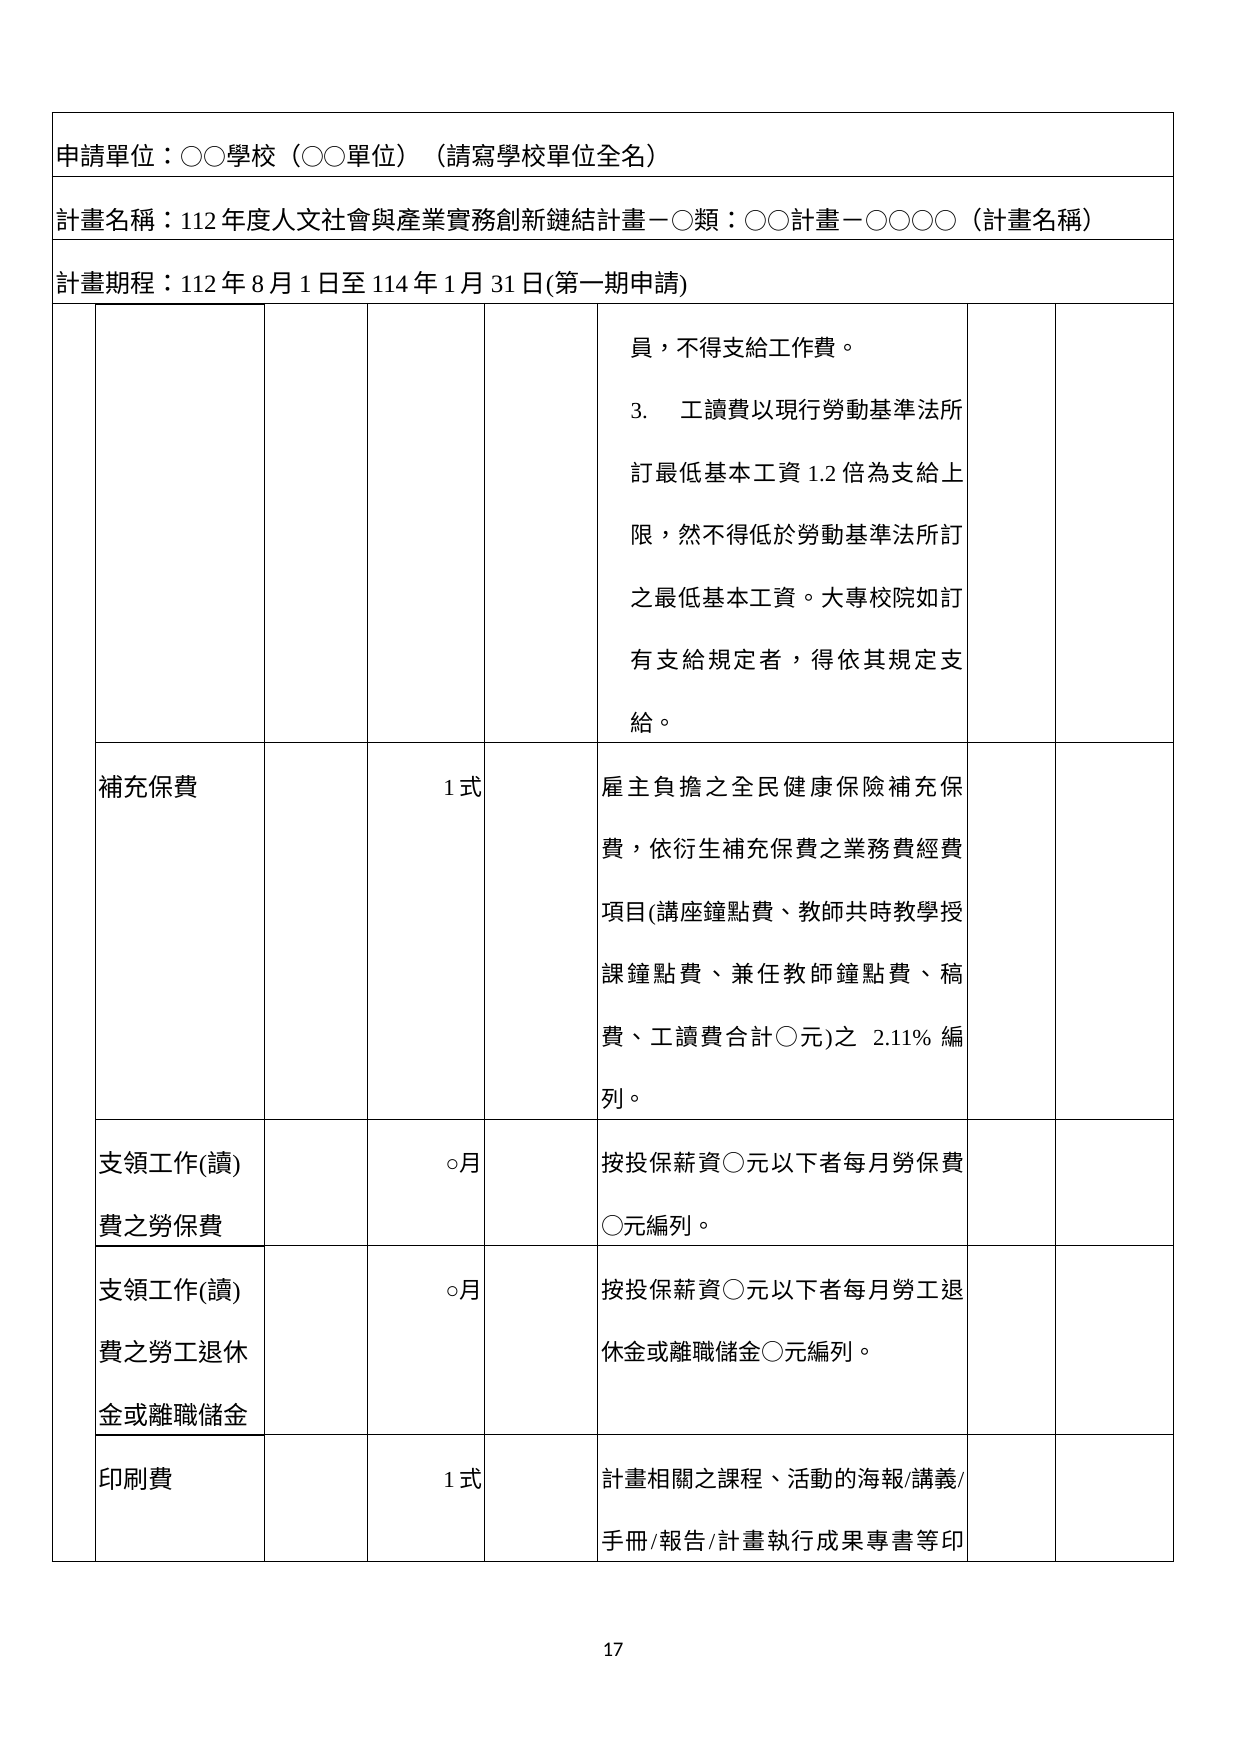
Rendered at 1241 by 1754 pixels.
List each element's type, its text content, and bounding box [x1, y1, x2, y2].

table_cell 按投保薪資○元以下者每月勞工退休金或離職儲金○元編列。 [598, 1246, 967, 1434]
table_cell [53, 304, 95, 1561]
table_cell 協助辦理計畫相關活動(工作坊、研討會、研習會等)所需之臨時人力。 行政院「全國軍公教員工待遇支給點」第2點規定之適用人員，不得支給工作費。 工讀費以現行勞動基準法所訂最低基本工資1.2倍為支給上限，然不得低於勞動基準法所訂之最低基本工資。大專校院如訂有支給規定者，得依其規定支給。 [598, 304, 967, 742]
table_cell [368, 304, 484, 742]
table_cell 計畫名稱：112年度人文社會與產業實務創新鏈結計畫－○類：○○計畫－○○○○（計畫名稱） [53, 177, 1173, 239]
table_cell [265, 1435, 367, 1561]
table_cell [968, 743, 1055, 1118]
table_cell [1056, 1246, 1173, 1434]
table_cell 雇主負擔之全民健康保險補充保費，依衍生補充保費之業務費經費項目(講座鐘點費、教師共時教學授課鐘點費、兼任教師鐘點費、稿費、工讀費合計○元)之 2.11% 編列。 [598, 743, 967, 1118]
table_cell ○月 [368, 1246, 484, 1434]
table_cell [968, 1246, 1055, 1434]
table_cell [1056, 1435, 1173, 1561]
table_cell [265, 1246, 367, 1434]
table_cell 1式 [368, 743, 484, 1118]
table_header 申請單位：○○學校（○○單位）（請寫學校單位全名） [53, 113, 1173, 176]
table_cell 1式 [368, 1435, 484, 1561]
table_cell 計畫期程：112年8月1日至114年1月31日(第一期申請) [53, 240, 1173, 303]
table_cell [968, 304, 1055, 742]
table_cell 支領工作(讀)費之勞工退休金或離職儲金 [96, 1247, 264, 1434]
table_cell [485, 743, 597, 1118]
table_cell [265, 743, 367, 1118]
table_cell [1056, 1120, 1173, 1245]
table_cell [968, 1435, 1055, 1561]
table_cell 支領工作(讀)費之勞保費 [96, 1120, 264, 1245]
table_cell [96, 305, 264, 742]
table_cell [1056, 304, 1173, 742]
table_cell [485, 304, 597, 742]
table_cell ○月 [368, 1120, 484, 1245]
table_cell [485, 1435, 597, 1561]
table_cell [968, 1120, 1055, 1245]
table_cell [485, 1120, 597, 1245]
table_cell [265, 304, 367, 742]
table_cell [485, 1246, 597, 1434]
table_cell 計畫相關之課程、活動的海報/講義/手冊/報告/計畫執行成果專書等印 [598, 1435, 967, 1561]
table_cell [1056, 743, 1173, 1118]
table_cell 按投保薪資○元以下者每月勞保費 ○元編列。 [598, 1120, 967, 1245]
table_cell [265, 1120, 367, 1245]
table_cell 印刷費 [96, 1436, 264, 1561]
table_cell 補充保費 [96, 743, 264, 1118]
